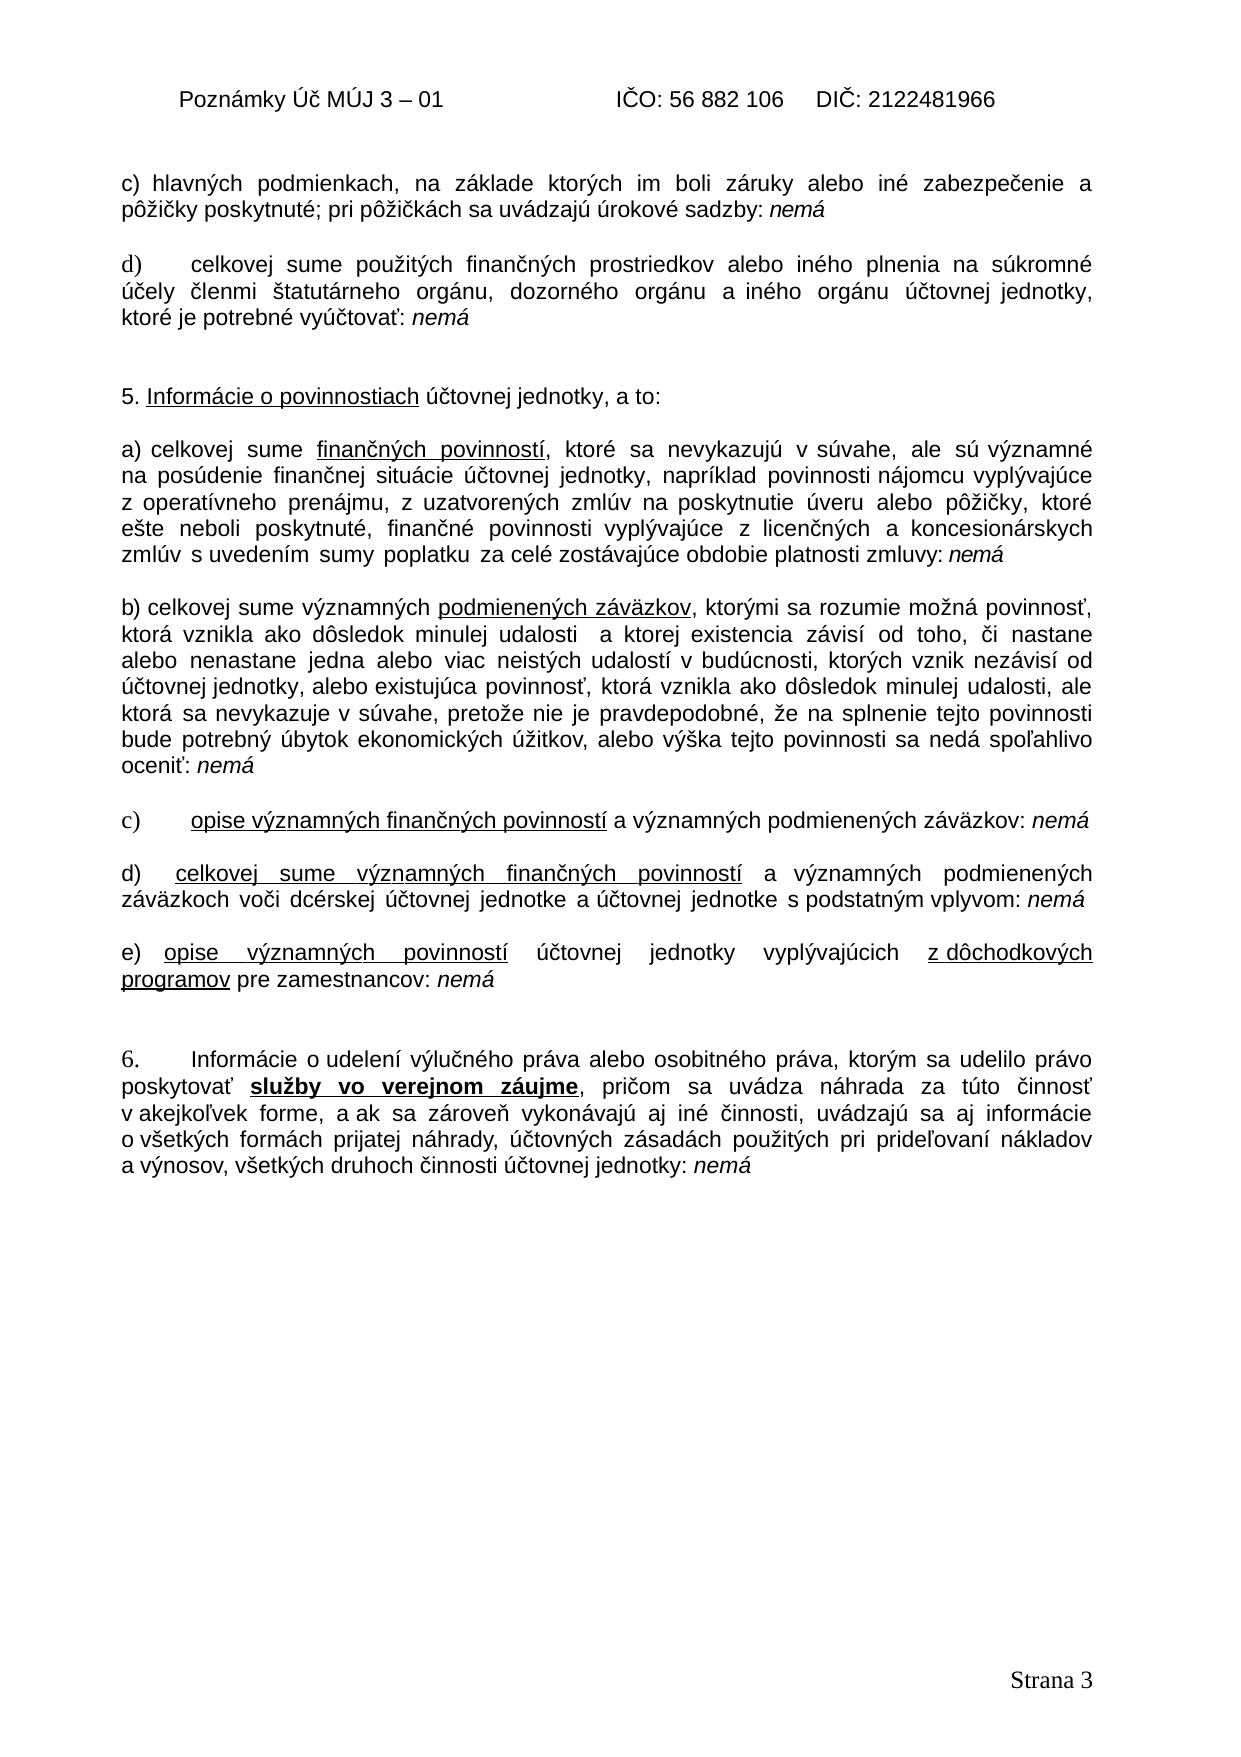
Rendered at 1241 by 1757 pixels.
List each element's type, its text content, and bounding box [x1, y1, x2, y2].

list Informácie o udelení výlučného práva alebo osobitného práva, ktorým sa udelilo právo poskytovať služby vo verejnom záujme, pričom sa uvádza náhrada za túto činnosť v akejkoľvek forme, a ak sa zároveň vykonávajú aj iné činnosti, uvádzajú sa aj informácie o všetkých formách prijatej náhrady, účtovných zásadách použitých pri prideľovaní nákladov a výnosov, všetkých druhoch činnosti účtovnej jednotky: nemá [121, 1044, 1093, 1179]
list celkovej sume použitých finančných prostriedkov alebo iného plnenia na súkromné účely členmi štatutárneho orgánu, dozorného orgánu a iného orgánu účtovnej jednotky, ktoré je potrebné vyúčtovať: nemá [121, 249, 1093, 331]
text 5. Informácie o povinnostiach účtovnej jednotky, a to: [121, 383, 1093, 410]
text c) hlavných podmienkach, na základe ktorých im boli záruky alebo iné zabezpečenie a pôžičky poskytnuté; pri pôžičkách sa uvádzajú úrokové sadzby: nemá [121, 170, 1093, 223]
text a) celkovej sume finančných povinností, ktoré sa nevykazujú v súvahe, ale sú významné na posúdenie finančnej situácie účtovnej jednotky, napríklad povinnosti nájomcu vyplývajúce z operatívneho prenájmu, z uzatvorených zmlúv na poskytnutie úveru alebo pôžičky, ktoré ešte neboli poskytnuté, finančné povinnosti vyplývajúce z licenčných a koncesionárskych zmlúv s uvedením sumy poplatku za celé zostávajúce obdobie platnosti zmluvy: nemá [121, 436, 1093, 568]
text d) celkovej sume významných finančných povinností a významných podmienených záväzkoch voči dcérskej účtovnej jednotke a účtovnej jednotke s podstatným vplyvom: nemá [121, 860, 1093, 913]
list opise významných finančných povinností a významných podmienených záväzkov: nemá [121, 805, 1093, 834]
text e) opise významných povinností účtovnej jednotky vyplývajúcich z dôchodkových programov pre zamestnancov: nemá [121, 939, 1093, 992]
text b) celkovej sume významných podmienených záväzkov, ktorými sa rozumie možná povinnosť, ktorá vznikla ako dôsledok minulej udalosti a ktorej existencia závisí od toho, či nastane alebo nenastane jedna alebo viac neistých udalostí v budúcnosti, ktorých vznik nezávisí od účtovnej jednotky, alebo existujúca povinnosť, ktorá vznikla ako dôsledok minulej udalosti, ale ktorá sa nevykazuje v súvahe, pretože nie je pravdepodobné, že na splnenie tejto povinnosti bude potrebný úbytok ekonomických úžitkov, alebo výška tejto povinnosti sa nedá spoľahlivo oceniť: nemá [121, 594, 1093, 779]
